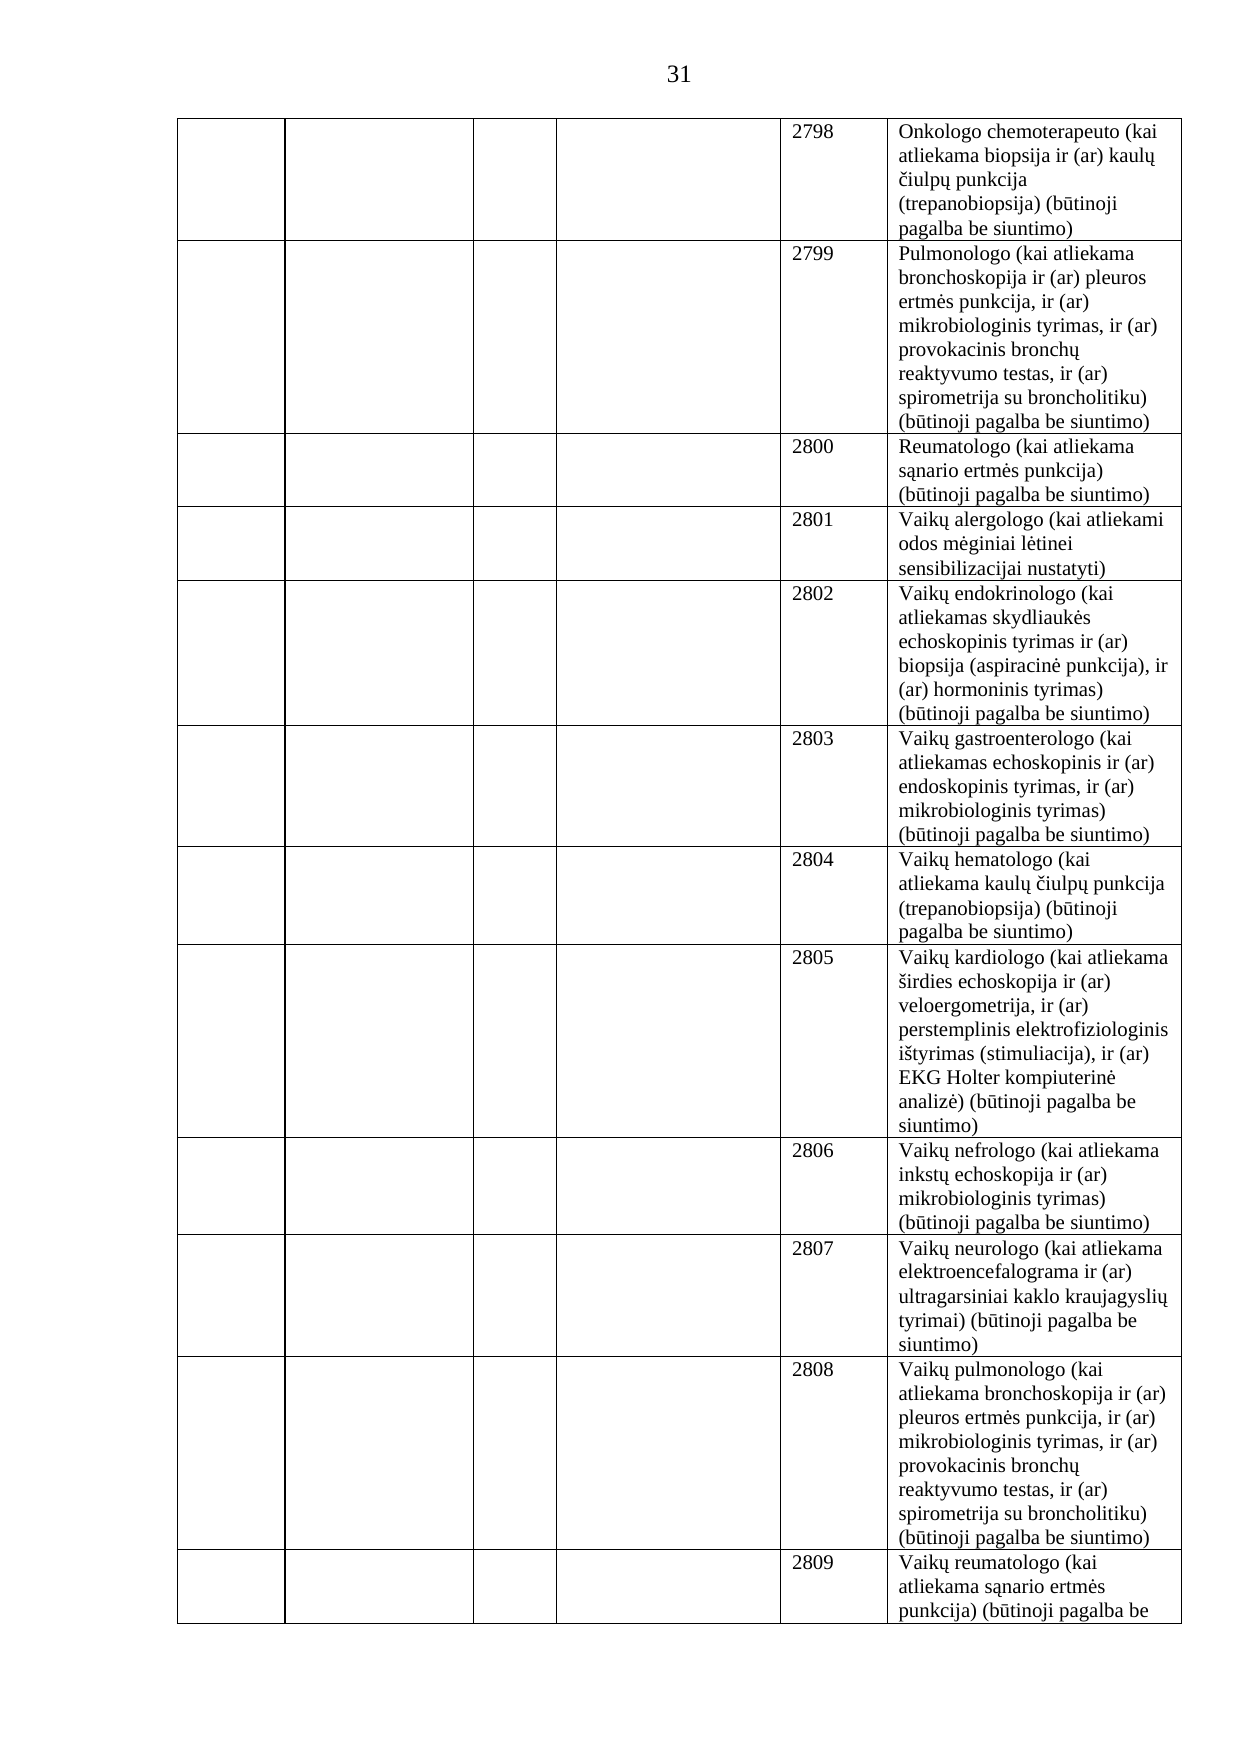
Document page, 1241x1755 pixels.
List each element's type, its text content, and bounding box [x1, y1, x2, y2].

table_cell Pulmonologo (kai atliekama bronchoskopija ir (ar) pleuros ertmės punkcija, ir (ar) mikrobiologinis tyrimas, ir (ar) provokacinis bronchų reaktyvumo testas, ir (ar) spirometrija su broncholitiku) (būtinoji pagalba be siuntimo) [888, 241, 1181, 433]
table_cell [178, 945, 284, 1137]
table_cell [557, 1550, 780, 1622]
table_cell Vaikų nefrologo (kai atliekama inkstų echoskopija ir (ar) mikrobiologinis tyrimas) (būtinoji pagalba be siuntimo) [888, 1138, 1181, 1234]
table_cell [557, 1138, 780, 1234]
table_cell 2805 [781, 945, 887, 1137]
table_cell [557, 241, 780, 433]
table_cell [178, 1550, 284, 1622]
table_cell 2799 [781, 241, 887, 433]
table_cell [286, 726, 473, 846]
table_cell [178, 1138, 284, 1234]
table_cell [286, 241, 473, 433]
table_cell [474, 945, 556, 1137]
table_cell Vaikų kardiologo (kai atliekama širdies echoskopija ir (ar) veloergometrija, ir (ar) perstemplinis elektrofiziologinis ištyrimas (stimuliacija), ir (ar) EKG Holter kompiuterinė analizė) (būtinoji pagalba be siuntimo) [888, 945, 1181, 1137]
table_cell [286, 847, 473, 943]
table_cell [178, 581, 284, 725]
table_cell [178, 1235, 284, 1356]
table_cell 2809 [781, 1550, 887, 1622]
table_cell Vaikų gastroenterologo (kai atliekamas echoskopinis ir (ar) endoskopinis tyrimas, ir (ar) mikrobiologinis tyrimas) (būtinoji pagalba be siuntimo) [888, 726, 1181, 846]
table_cell 2804 [781, 847, 887, 943]
table_cell Vaikų neurologo (kai atliekama elektroencefalograma ir (ar) ultragarsiniai kaklo kraujagyslių tyrimai) (būtinoji pagalba be siuntimo) [888, 1235, 1181, 1356]
table_cell [557, 507, 780, 579]
table_cell [286, 1550, 473, 1622]
table_cell [474, 119, 556, 239]
table_cell [474, 1550, 556, 1622]
table_cell 2807 [781, 1235, 887, 1356]
table_cell [557, 726, 780, 846]
table_cell Vaikų endokrinologo (kai atliekamas skydliaukės echoskopinis tyrimas ir (ar) biopsija (aspiracinė punkcija), ir (ar) hormoninis tyrimas) (būtinoji pagalba be siuntimo) [888, 581, 1181, 725]
table_cell [557, 119, 780, 239]
table_cell [178, 119, 284, 239]
table_cell Vaikų pulmonologo (kai atliekama bronchoskopija ir (ar) pleuros ertmės punkcija, ir (ar) mikrobiologinis tyrimas, ir (ar) provokacinis bronchų reaktyvumo testas, ir (ar) spirometrija su broncholitiku) (būtinoji pagalba be siuntimo) [888, 1357, 1181, 1549]
table_cell [286, 119, 473, 239]
table_cell Vaikų alergologo (kai atliekami odos mėginiai lėtinei sensibilizacijai nustatyti) [888, 507, 1181, 579]
table_cell 2808 [781, 1357, 887, 1549]
table_cell [286, 581, 473, 725]
table_cell [474, 507, 556, 579]
table_cell [474, 1357, 556, 1549]
table_cell Vaikų hematologo (kai atliekama kaulų čiulpų punkcija (trepanobiopsija) (būtinoji pagalba be siuntimo) [888, 847, 1181, 943]
table_cell [286, 507, 473, 579]
table_cell 2798 [781, 119, 887, 239]
table_cell Onkologo chemoterapeuto (kai atliekama biopsija ir (ar) kaulų čiulpų punkcija (trepanobiopsija) (būtinoji pagalba be siuntimo) [888, 119, 1181, 239]
table_cell [178, 847, 284, 943]
table_cell [474, 581, 556, 725]
table_cell [178, 241, 284, 433]
table_cell [178, 507, 284, 579]
table_cell [286, 434, 473, 506]
table_cell [286, 1357, 473, 1549]
table_cell [286, 1235, 473, 1356]
table_cell [557, 434, 780, 506]
table_cell [474, 241, 556, 433]
table_cell 2806 [781, 1138, 887, 1234]
table_cell Vaikų reumatologo (kai atliekama sąnario ertmės punkcija) (būtinoji pagalba be [888, 1550, 1181, 1622]
table_cell [178, 1357, 284, 1549]
table_cell 2800 [781, 434, 887, 506]
table_cell 2801 [781, 507, 887, 579]
table_cell [474, 1138, 556, 1234]
table_cell [474, 1235, 556, 1356]
table_cell [178, 726, 284, 846]
table_cell 2803 [781, 726, 887, 846]
table_cell [557, 1357, 780, 1549]
table_cell [474, 847, 556, 943]
table_cell [474, 434, 556, 506]
table_cell [286, 945, 473, 1137]
table_cell Reumatologo (kai atliekama sąnario ertmės punkcija) (būtinoji pagalba be siuntimo) [888, 434, 1181, 506]
table_cell [286, 1138, 473, 1234]
table_cell [474, 726, 556, 846]
table_cell [557, 1235, 780, 1356]
table_cell [557, 581, 780, 725]
table_cell [178, 434, 284, 506]
table_cell 2802 [781, 581, 887, 725]
table_cell [557, 945, 780, 1137]
table_cell [557, 847, 780, 943]
